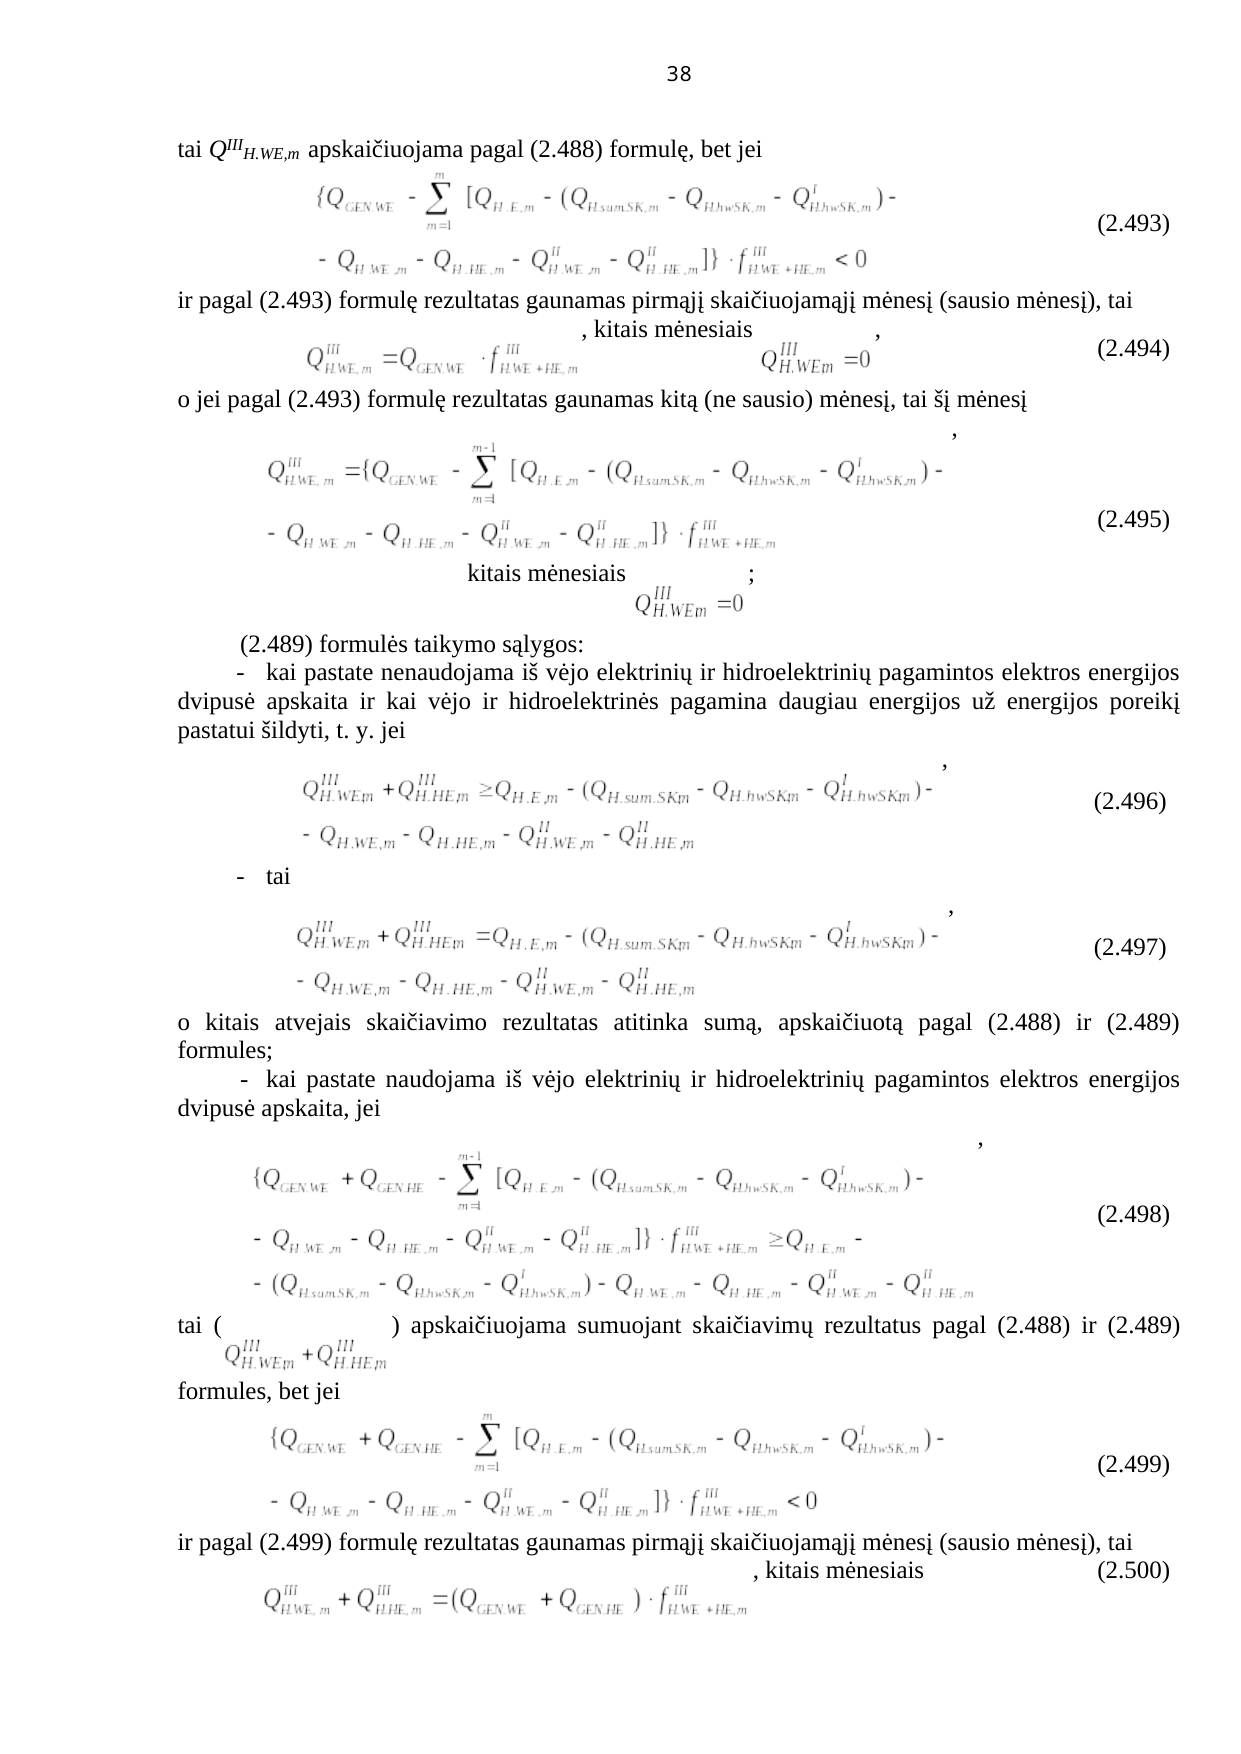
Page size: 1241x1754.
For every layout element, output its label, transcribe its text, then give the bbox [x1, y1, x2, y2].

table_header (2.493) [1045, 163, 1181, 285]
text (2.489) formulės taikymo sąlygos: [240, 629, 1181, 657]
table_header (2.495) [1045, 413, 1181, 629]
table_header (2.496) [1067, 744, 1178, 861]
table_header , kitais mėnesiais [177, 1555, 1007, 1621]
table_header [177, 1405, 1044, 1527]
table_header , [181, 744, 1067, 861]
table_header (2.498) [1057, 1122, 1181, 1310]
text o kitais atvejais skaičiavimo rezultatas atitinka sumą, apskaičiuotą pagal (2.488) ir (2.489) formules; [177, 1007, 1181, 1064]
text - kai pastate nenaudojama iš vėjo elektrinių ir hidroelektrinių pagamintos elektros energijos dvipusė apskaita ir kai vėjo ir hidroelektrinės pagamina daugiau energijos už energijos poreikį pastatui šildyti, t. y. jei [177, 657, 1181, 744]
table_header , kitais mėnesiais , [177, 314, 1007, 384]
text ir pagal (2.493) formulę rezultatas gaunamas pirmąjį skaičiuojamąjį mėnesį (sausio mėnesį), tai [177, 285, 1181, 314]
table_header (2.494) [1007, 314, 1181, 384]
text ir pagal (2.499) formulę rezultatas gaunamas pirmąjį skaičiuojamąjį mėnesį (sausio mėnesį), tai [177, 1527, 1181, 1555]
table_header (2.497) [1067, 890, 1178, 1007]
table_header [177, 163, 1044, 285]
table_header (2.500) [1007, 1555, 1181, 1621]
text o jei pagal (2.493) formulę rezultatas gaunamas kitą (ne sausio) mėnesį, tai šį mėnesį [177, 384, 1181, 413]
text - kai pastate naudojama iš vėjo elektrinių ir hidroelektrinių pagamintos elektros energijos dvipusė apskaita, jei [177, 1064, 1181, 1122]
text tai () apskaičiuojama sumuojant skaičiavimų rezultatus pagal (2.488) ir (2.489) formules, bet jei [177, 1310, 1181, 1405]
text tai QIIIH.WE,m apskaičiuojama pagal (2.488) formulę, bet jei [177, 134, 1181, 163]
text - tai [236, 861, 1181, 890]
table_header , [177, 1122, 1057, 1310]
table_header , [181, 890, 1067, 1007]
table_header , kitais mėnesiais ; [177, 413, 1044, 629]
table_header (2.499) [1045, 1405, 1181, 1527]
